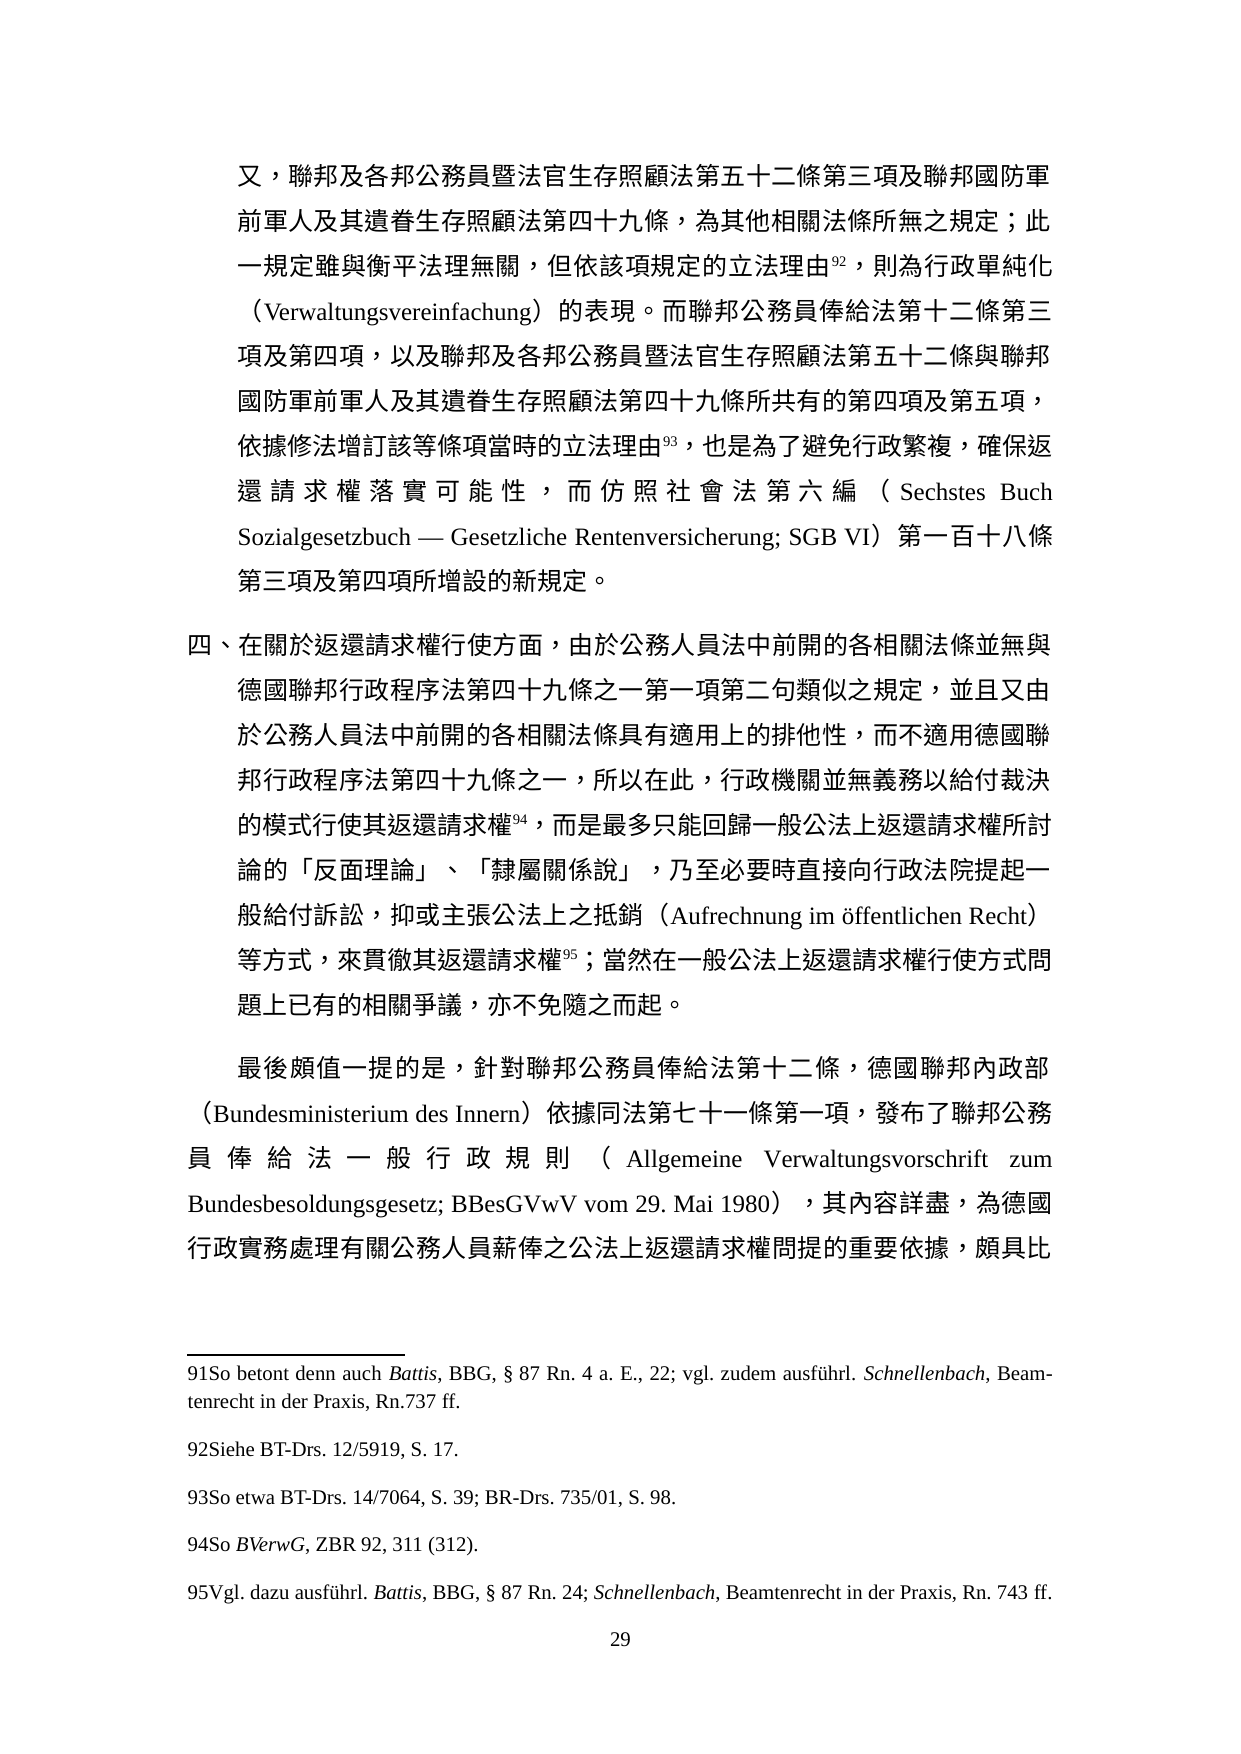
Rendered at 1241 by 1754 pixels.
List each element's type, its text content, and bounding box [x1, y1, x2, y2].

text Vgl. dazu ausführl. Battis, BBG, § 87 Rn. 24; Schnellenbach, Beamtenrecht in der Praxis, Rn. 743 ff. [187, 1580, 1053, 1604]
text So etwa BT-Drs. 14/7064, S. 39; BR-Drs. 735/01, S. 98. [187, 1485, 1053, 1509]
text So betont denn auch Battis, BBG, § 87 Rn. 4 a. E., 22; vgl. zudem ausführl. Schnellenbach, Beam­tenrecht in der Praxis, Rn.737 ff. [187, 1361, 1053, 1413]
text 四、在關於返還請求權行使方面，由於公務人員法中前開的各相關法條並無與德國聯邦行政程序法第四十九條之一第一項第二句類似之規定，並且又由於公務人員法中前開的各相關法條具有適用上的排他性，而不適用德國聯邦行政程序法第四十九條之一，所以在此，行政機關並無義務以給付裁決的模式行使其返還請求權，而是最多只能回歸一般公法上返還請求權所討論的「反面理論」、「隸屬關係說」，乃至必要時直接向行政法院提起一般給付訴訟，抑或主張公法上之抵銷（Aufrechnung im öffentlichen Recht）等方式，來貫徹其返還請求權；當然在一般公法上返還請求權行使方式問題上已有的相關爭議，亦不免隨之而起。 [187, 618, 1053, 1016]
text 最後頗值一提的是，針對聯邦公務員俸給法第十二條，德國聯邦內政部（Bun­desministerium des Innern）依據同法第七十一條第一項，發布了聯邦公務員俸給法一般行政規則（Allgemeine Verwaltungsvorschrift zum Bundesbesoldungsgesetz; BBesGVwV vom 29. Mai 1980），其內容詳盡，為德國行政實務處理有關公務人員薪俸之公法上返還請求權問提的重要依據，頗具比 [187, 1042, 1053, 1259]
text So BVerwG, ZBR 92, 311 (312). [187, 1532, 1053, 1556]
text Siehe BT-Drs. 12/5919, S. 17. [187, 1437, 1053, 1461]
text 又，聯邦及各邦公務員暨法官生存照顧法第五十二條第三項及聯邦國防軍前軍人及其遺眷生存照顧法第四十九條，為其他相關法條所無之規定；此一規定雖與衡平法理無關，但依該項規定的立法理由，則為行政單純化（Verwaltungsvereinfachung）的表現。而聯邦公務員俸給法第十二條第三項及第四項，以及聯邦及各邦公務員暨法官生存照顧法第五十二條與聯邦國防軍前軍人及其遺眷生存照顧法第四十九條所共有的第四項及第五項，依據修法增訂該等條項當時的立法理由，也是為了避免行政繁複，確保返還請求權落實可能性，而仿照社會法第六編（Sechstes Buch Sozialgesetzbuch — Ge­setzliche Rentenversicherung; SGB VI）第一百十八條第三項及第四項所增設的新規定。 [237, 150, 1053, 592]
